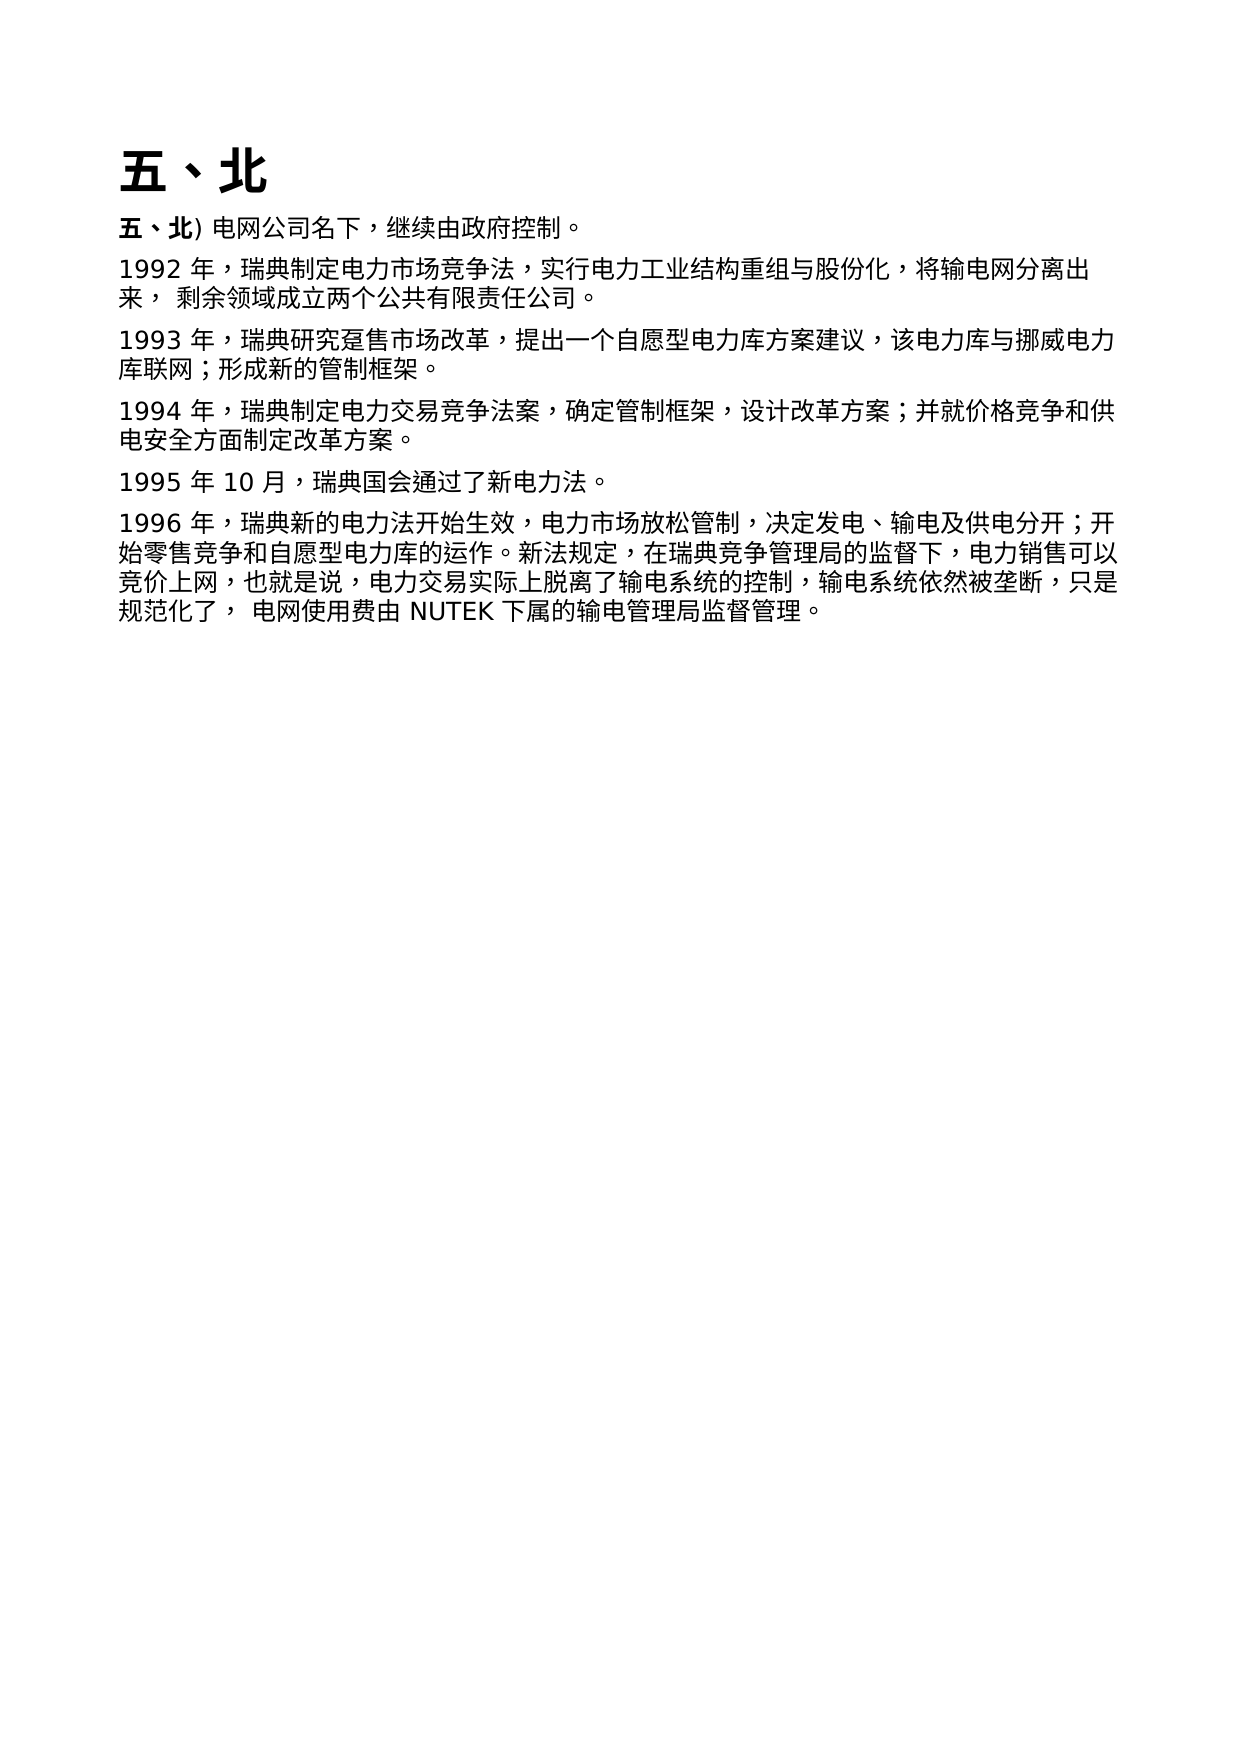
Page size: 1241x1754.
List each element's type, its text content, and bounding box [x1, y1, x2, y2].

text 1994 年，瑞典制定电力交易竞争法案，确定管制框架，设计改革方案；并就价格竞争和供电安全方面制定改革方案。 [118, 397, 1122, 456]
text 1996 年，瑞典新的电力法开始生效，电力市场放松管制，决定发电、输电及供电分开；开始零售竞争和自愿型电力库的运作。新法规定，在瑞典竞争管理局的监督下，电力销售可以竞价上网，也就是说，电力交易实际上脱离了输电系统的控制，输电系统依然被垄断，只是规范化了， 电网使用费由 NUTEK 下属的输电管理局监督管理。 [118, 510, 1122, 626]
text 1992 年，瑞典制定电力市场竞争法，实行电力工业结构重组与股份化，将输电网分离出来， 剩余领域成立两个公共有限责任公司。 [118, 256, 1122, 314]
text 1993 年，瑞典研究趸售市场改革，提出一个自愿型电力库方案建议，该电力库与挪威电力库联网；形成新的管制框架。 [118, 326, 1122, 385]
subtitle 五、北 [118, 143, 1122, 201]
text 1995 年 10 月，瑞典国会通过了新电力法。 [118, 468, 1122, 497]
text 五、北) 电网公司名下，继续由政府控制。 [118, 214, 1122, 243]
